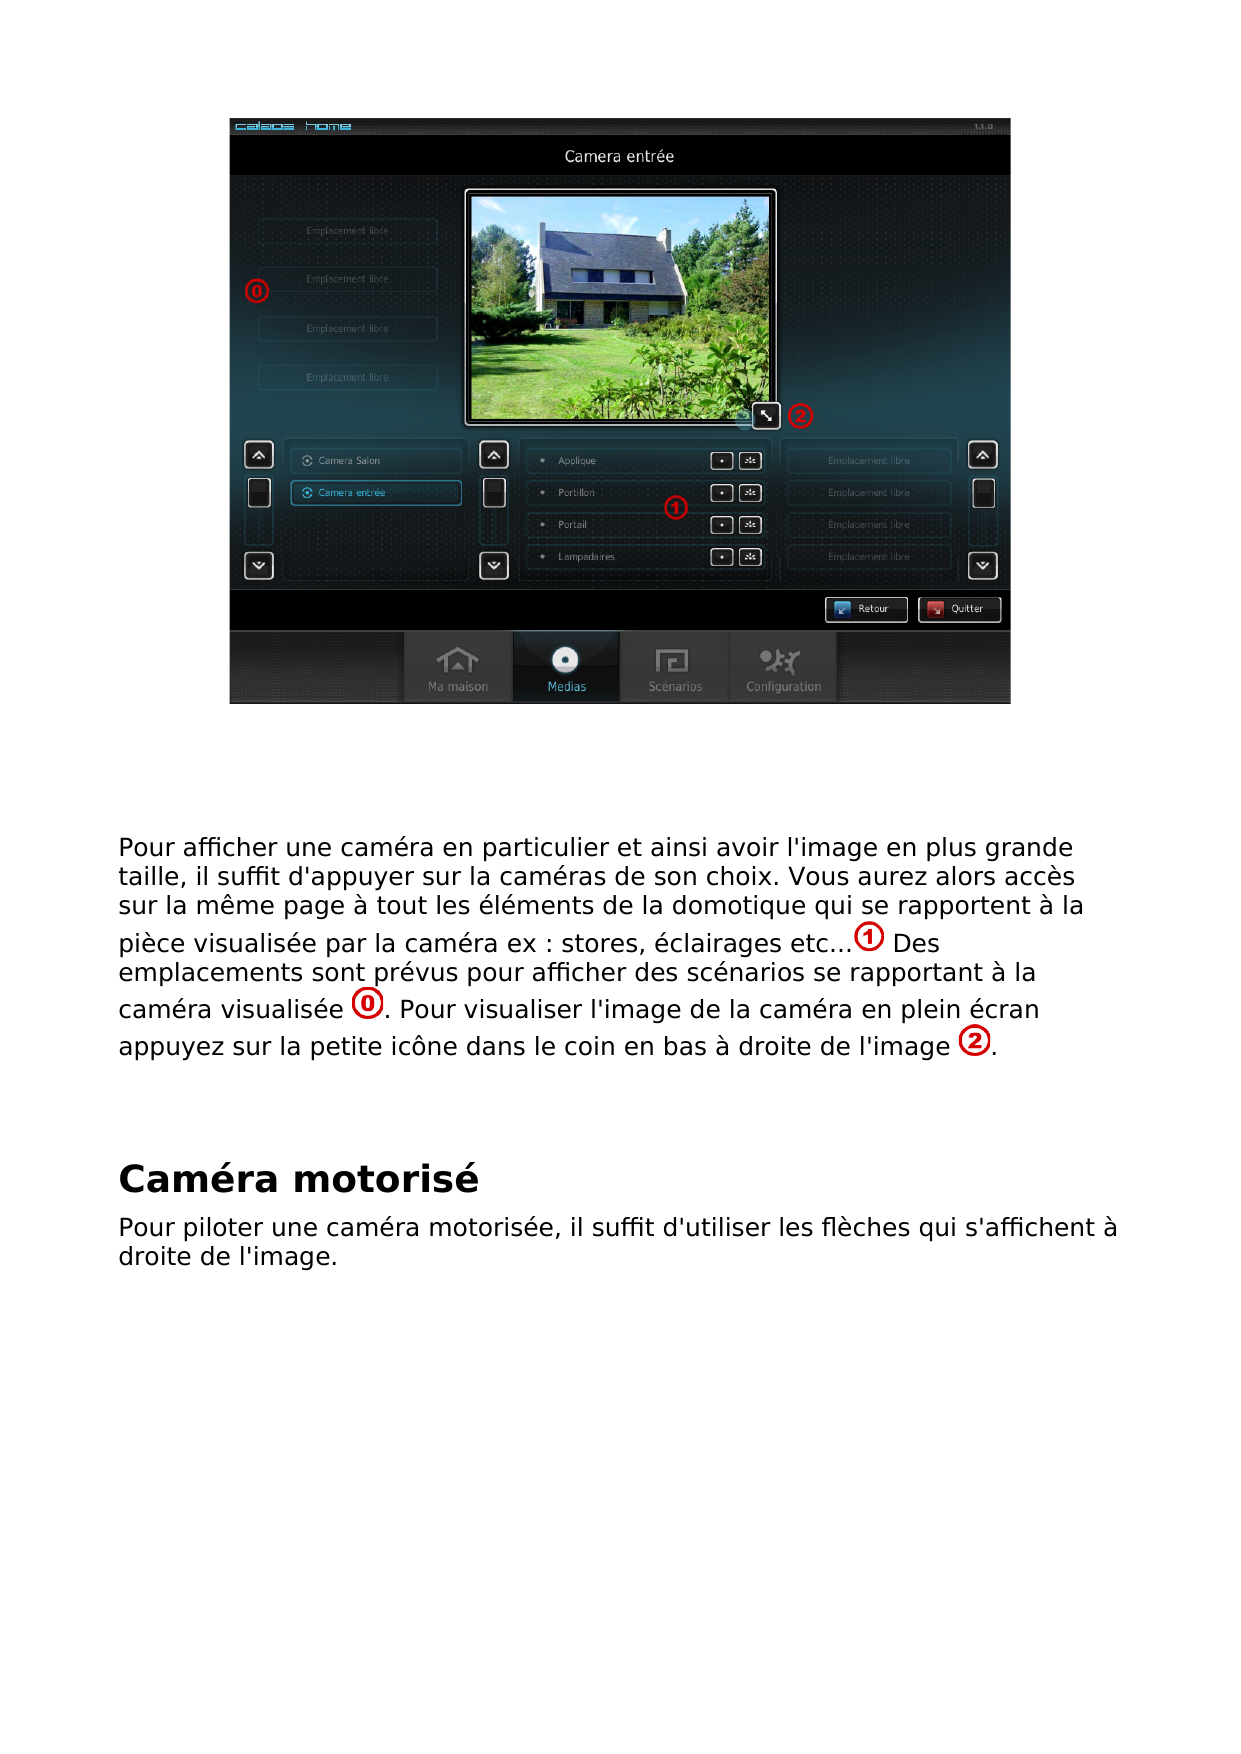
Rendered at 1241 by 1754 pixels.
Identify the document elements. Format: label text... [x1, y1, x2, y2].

picture [229, 118, 1011, 704]
picture [352, 987, 384, 1019]
subtitle Caméra motorisé [118, 1157, 1122, 1201]
picture [958, 1024, 991, 1056]
text Pour afficher une caméra en particulier et ainsi avoir l'image en plus grande taille, il suffit d'appuyer sur la caméras de son choix. Vous aurez alors accès sur la même page à tout les éléments de la domotique qui se rapportent à la pièce visualisée par la caméra ex : stores, éclairages etc... Des emplacements sont prévus pour afficher des scénarios se rapportant à la caméra visualisée . Pour visualiser l'image de la caméra en plein écran appuyez sur la petite icône dans le coin en bas à droite de l'image . [118, 833, 1122, 1120]
picture [853, 920, 885, 952]
text Pour piloter une caméra motorisée, il suffit d'utiliser les flèches qui s'affichent à droite de l'image. [118, 1213, 1122, 1272]
